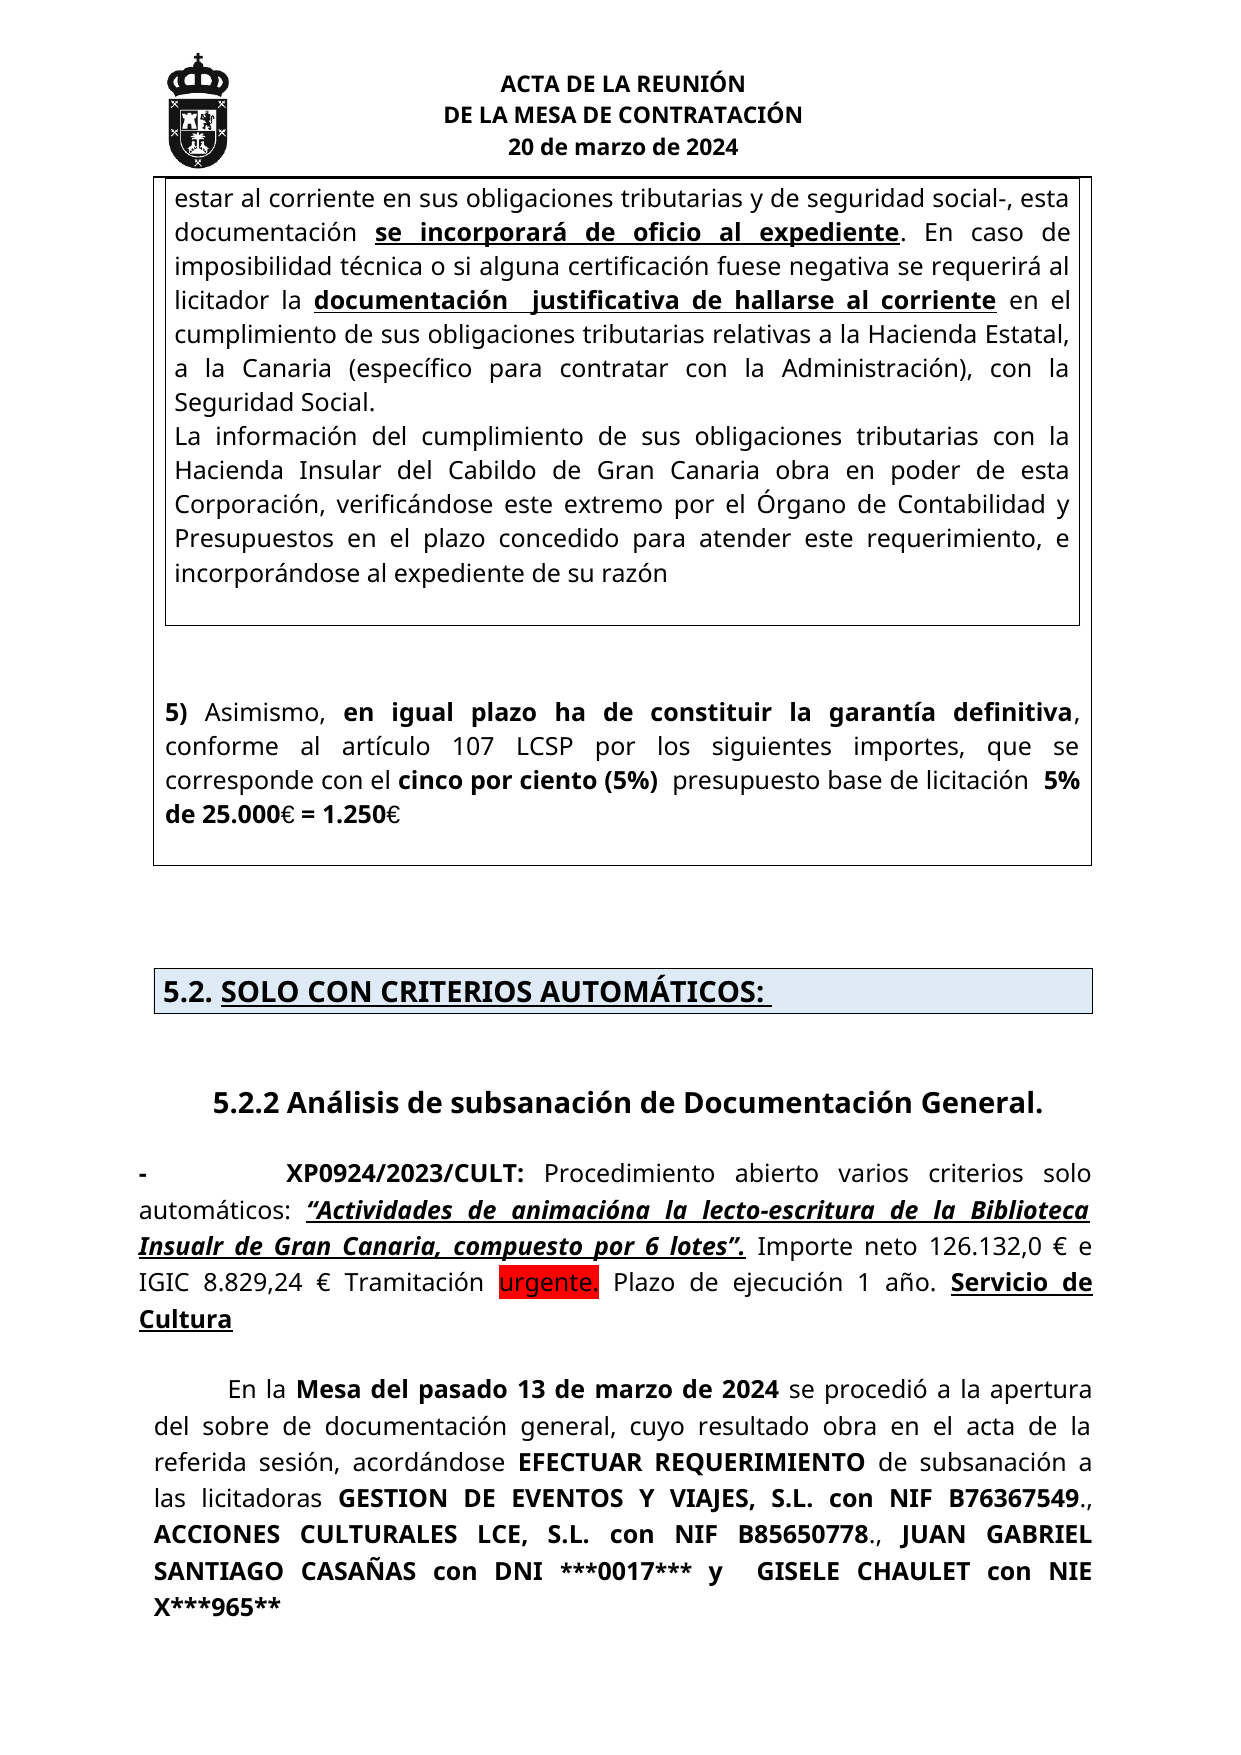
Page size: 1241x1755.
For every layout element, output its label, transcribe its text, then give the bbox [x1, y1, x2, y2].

text 5.2. SOLO CON CRITERIOS AUTOMÁTICOS: [155, 969, 1092, 1013]
text En la Mesa del pasado 13 de marzo de 2024 se procedió a la apertura del sobre de documentación general, cuyo resultado obra en el acta de la referida sesión, acordándose EFECTUAR REQUERIMIENTO de subsanación a las licitadoras GESTION DE EVENTOS Y VIAJES, S.L. con NIF B76367549., ACCIONES CULTURALES LCE, S.L. con NIF B85650778., JUAN GABRIEL SANTIAGO CASAÑAS con DNI ***0017*** y GISELE CHAULET con NIE X***965** [153, 1372, 1093, 1624]
table_header estar al corriente en sus obligaciones tributarias y de seguridad social-, esta documentación se incorporará de oficio al expediente. En caso de imposibilidad técnica o si alguna certificación fuese negativa se requerirá al licitador la documentación justificativa de hallarse al corriente en el cumplimiento de sus obligaciones tributarias relativas a la Hacienda Estatal, a la Canaria (específico para contratar con la Administración), con la Seguridad Social. La información del cumplimiento de sus obligaciones tributarias con la Hacienda Insular del Cabildo de Gran Canaria obra en poder de esta Corporación, verificándose este extremo por el Órgano de Contabilidad y Presupuestos en el plazo concedido para atender este requerimiento, e incorporándose al expediente de su razón 5) Asimismo, en igual plazo ha de constituir la garantía definitiva, conforme al artículo 107 LCSP por los siguientes importes, que se corresponde con el cinco por ciento (5%) presupuesto base de licitación 5% de 25.000€ = 1.250€ [154, 178, 1091, 865]
text 5.2.2 Análisis de subsanación de Documentación General. [213, 1082, 1093, 1122]
text - XP0924/2023/CULT: Procedimiento abierto varios criterios solo automáticos: “Actividades de animacióna la lecto-escritura de la Biblioteca Insualr de Gran Canaria, compuesto por 6 lotes”. Importe neto 126.132,0 € e IGIC 8.829,24 € Tramitación urgente. Plazo de ejecución 1 año. Servicio de Cultura [139, 1156, 1093, 1335]
